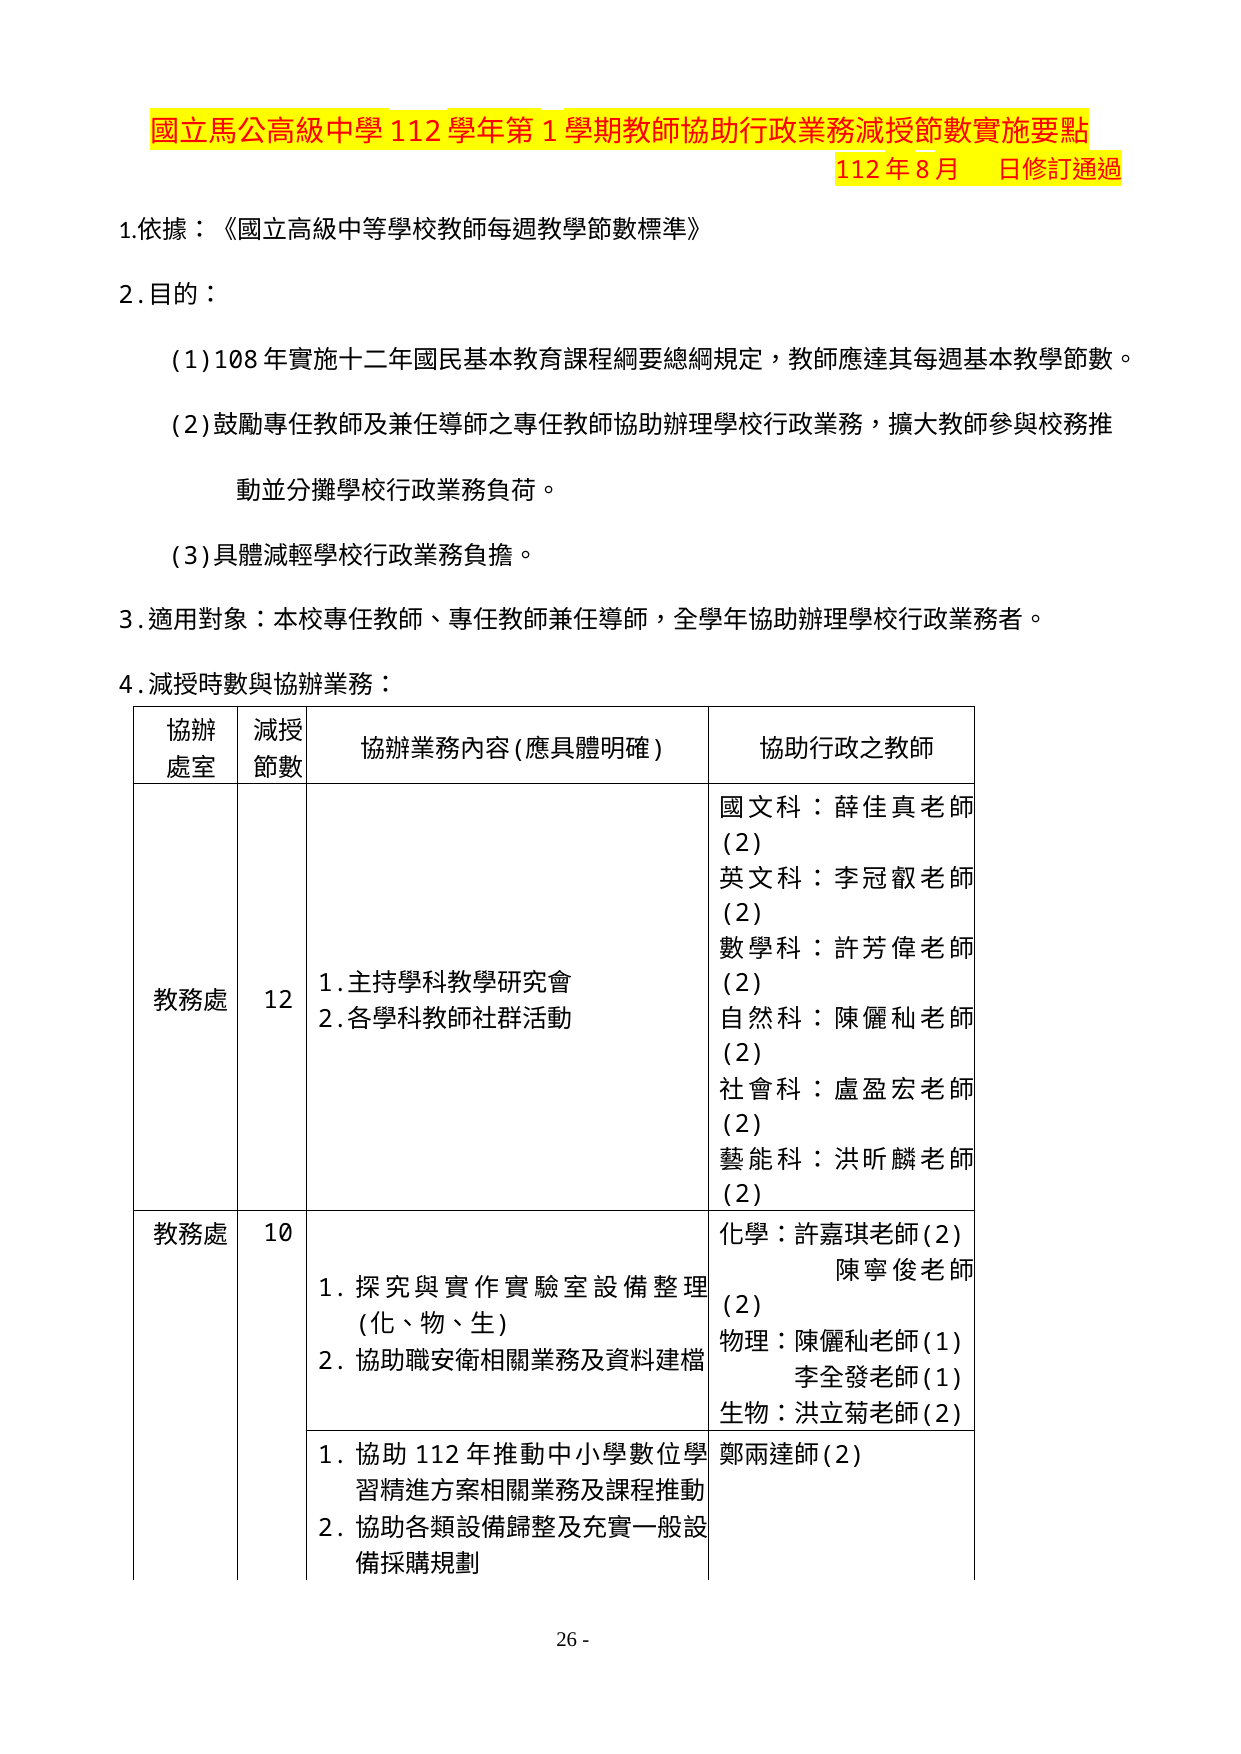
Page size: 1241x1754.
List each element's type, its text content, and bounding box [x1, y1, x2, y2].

table_cell 探究與實作實驗室設備整理(化、物、生) 協助職安衛相關業務及資料建檔 [307, 1211, 708, 1430]
table_header 協辦 處室 [134, 707, 237, 783]
list 目的： [118, 251, 1122, 313]
table_cell 10 [238, 1211, 306, 1579]
table_cell 12 [238, 784, 306, 1210]
list 依據：《國立高級中等學校教師每週教學節數標準》 [118, 186, 1122, 249]
table_cell 協助112年推動中小學數位學習精進方案相關業務及課程推動 協助各類設備歸整及充實一般設備採購規劃 協助空間活動計劃規劃 協助校內科展競賽規劃 協助各項數理學科能力相關競賽規劃及執行 [307, 1431, 708, 1579]
list 減授時數與協辦業務： [118, 641, 1122, 704]
table_cell 國文科：薛佳真老師(2) 英文科：李冠叡老師(2) 數學科：許芳偉老師(2) 自然科：陳儷秈老師(2) 社會科：盧盈宏老師(2) 藝能科：洪昕麟老師(2) [709, 784, 974, 1210]
list 具體減輕學校行政業務負擔。 [168, 512, 1122, 574]
table_cell 鄭兩達師(2) [709, 1431, 974, 1579]
table_cell 化學：許嘉琪老師(2) 陳寧俊老師(2) 物理：陳儷秈老師(1) 李全發老師(1) 生物：洪立菊老師(2) [709, 1211, 974, 1430]
text 112年8月 日修訂通過 [116, 150, 1122, 186]
list 鼓勵專任教師及兼任導師之專任教師協助辦理學校行政業務，擴大教師參與校務推動並分攤學校行政業務負荷。 [168, 381, 1122, 509]
table_cell 教務處 [134, 784, 237, 1210]
table_cell 1.主持學科教學研究會 2.各學科教師社群活動 [307, 784, 708, 1210]
table_header 減授節數 [238, 707, 306, 783]
table_cell 教務處 [134, 1211, 237, 1579]
table_header 協辦業務內容(應具體明確) [307, 707, 708, 783]
list 108年實施十二年國民基本教育課程綱要總綱規定，教師應達其每週基本教學節數。 [168, 316, 1122, 378]
text 國立馬公高級中學112學年第1學期教師協助行政業務減授節數實施要點 [116, 108, 1122, 150]
table_header 協助行政之教師 [709, 707, 974, 783]
list 適用對象：本校專任教師、專任教師兼任導師，全學年協助辦理學校行政業務者。 [118, 576, 1122, 639]
